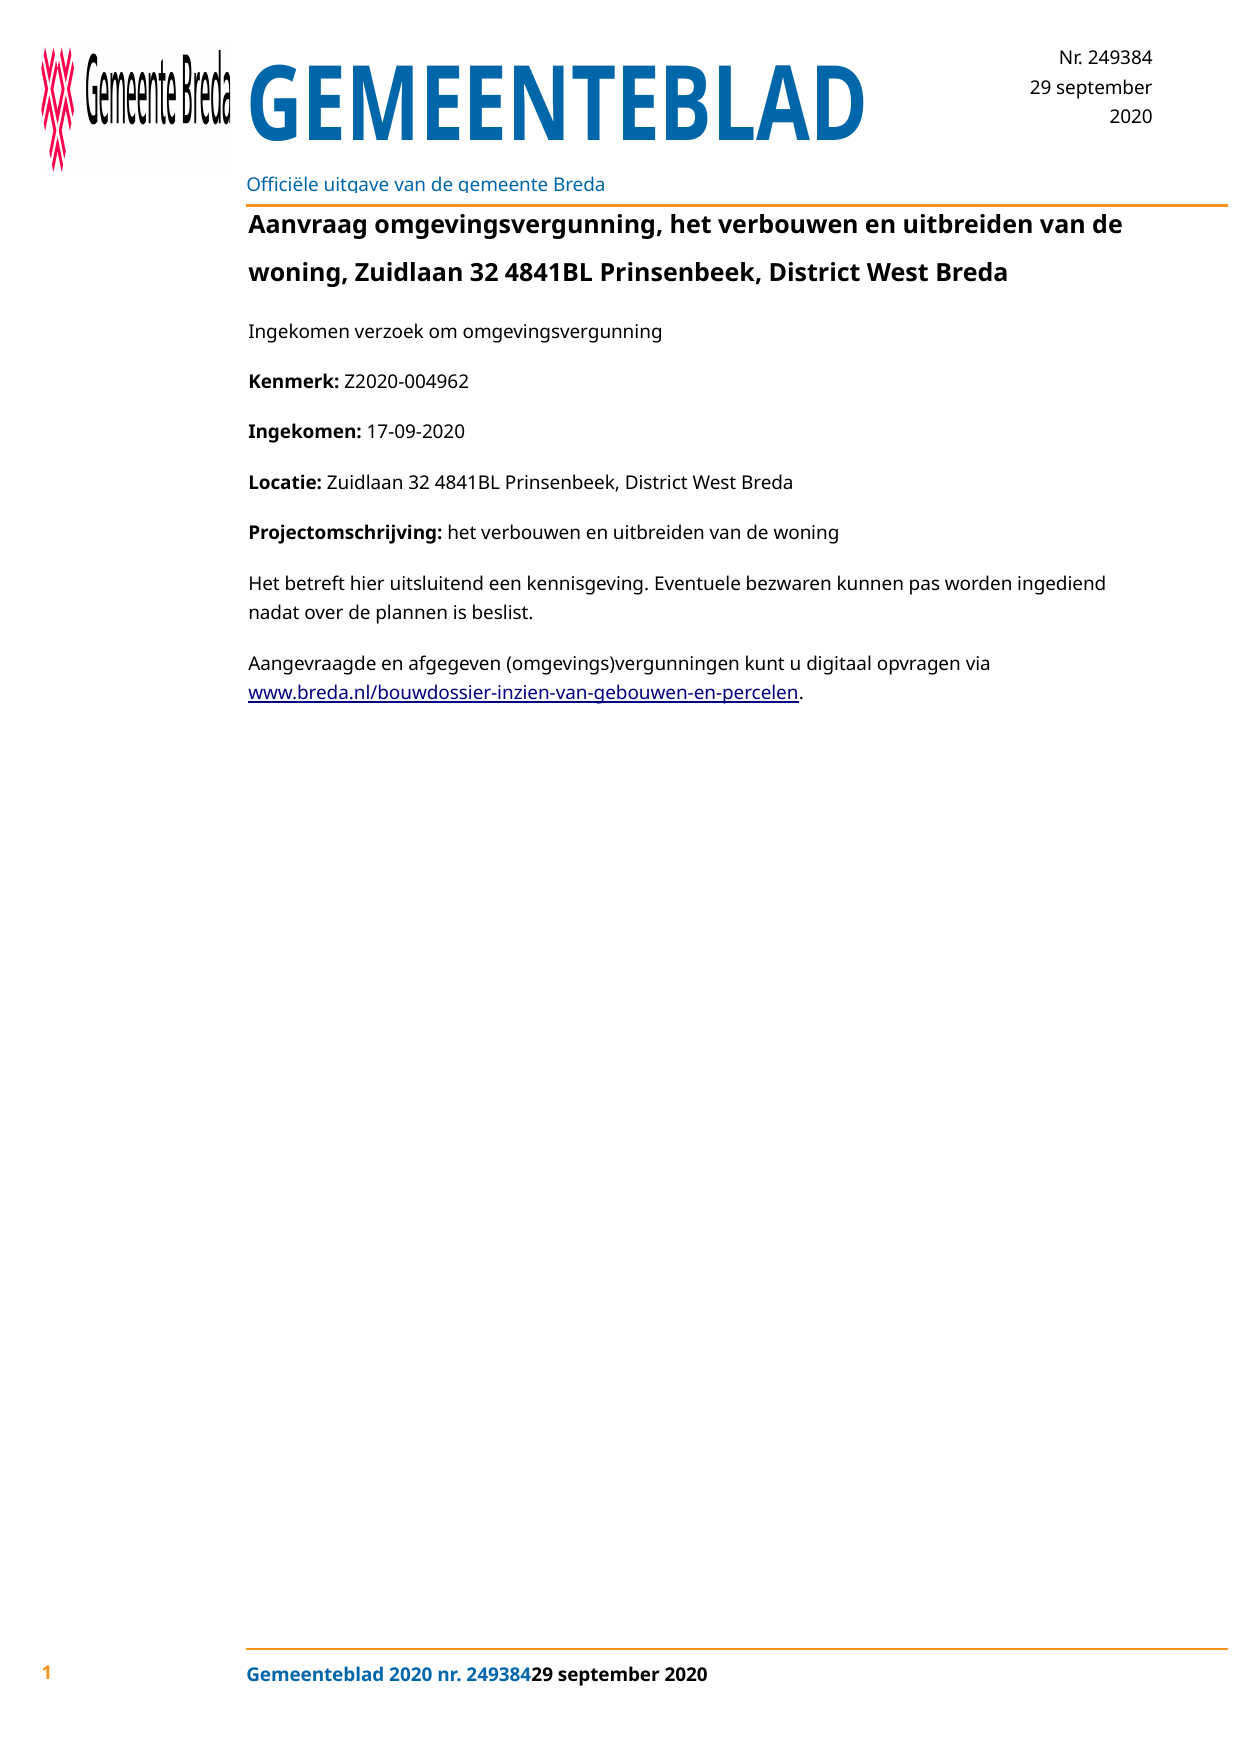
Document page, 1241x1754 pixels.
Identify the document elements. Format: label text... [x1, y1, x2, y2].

text Ingekomen: 17-09-2020 [248, 419, 1152, 444]
text Locatie: Zuidlaan 32 4841BL Prinsenbeek, District West Breda [248, 469, 1152, 495]
text Het betreft hier uitsluitend een kennisgeving. Eventuele bezwaren kunnen pas worden ingediend nadat over de plannen is beslist. [248, 570, 1152, 625]
text Kenmerk: Z2020-004962 [248, 368, 1152, 394]
text Aanvraag omgevingsvergunning, het verbouwen en uitbreiden van de woning, Zuidlaan 32 4841BL Prinsenbeek, District West Breda [248, 207, 1152, 288]
text Ingekomen verzoek om omgevingsvergunning [248, 318, 1152, 344]
text Aangevraagde en afgegeven (omgevings)vergunningen kunt u digitaal opvragen via www.breda.nl/bouwdossier-inzien-van-gebouwen-en-percelen. [248, 650, 1152, 705]
picture [41, 47, 231, 172]
text Projectomschrijving: het verbouwen en uitbreiden van de woning [248, 519, 1152, 545]
